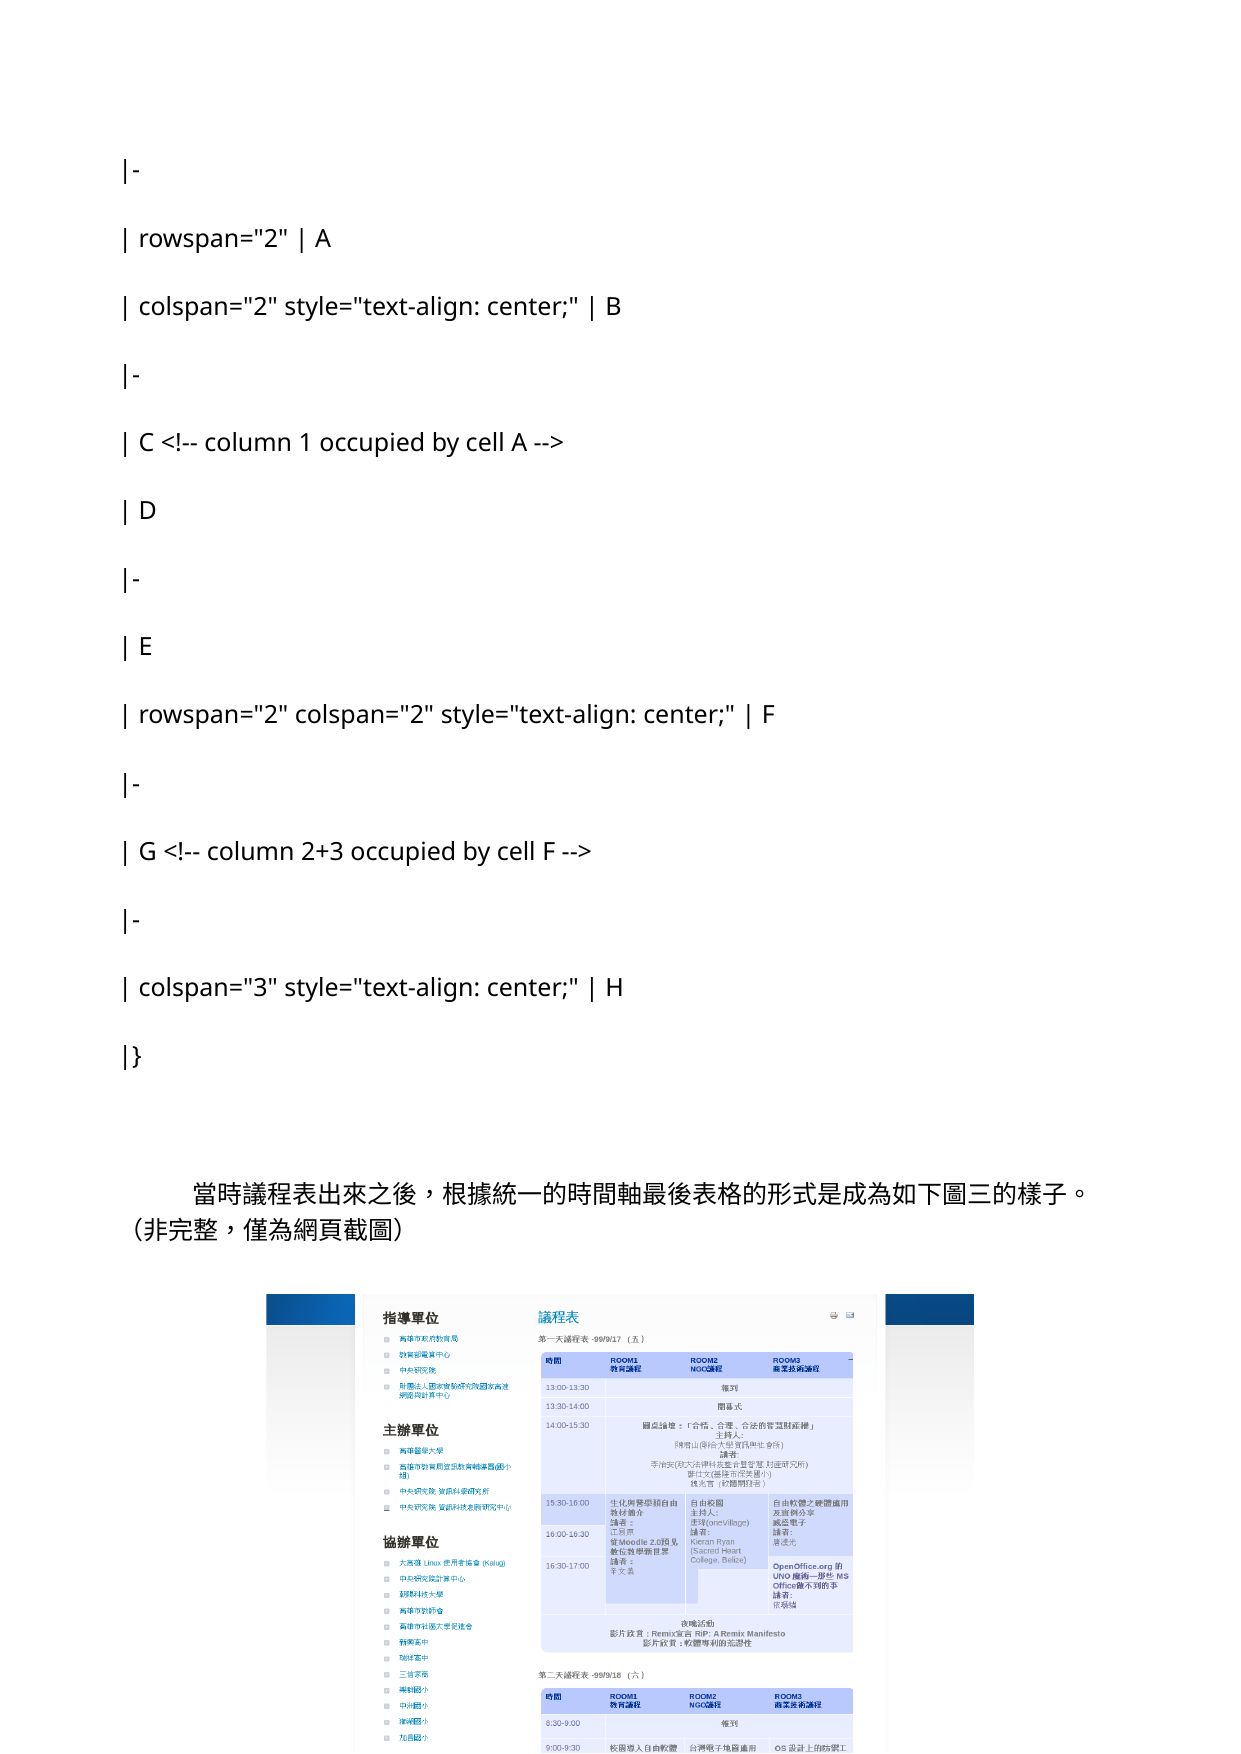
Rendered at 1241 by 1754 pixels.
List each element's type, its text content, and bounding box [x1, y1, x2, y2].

text |- [118, 152, 1122, 186]
text | colspan="3" style="text-align: center;" | H [118, 970, 1122, 1004]
picture [266, 1294, 974, 1753]
text |- [118, 902, 1122, 936]
text 當時議程表出來之後，根據統一的時間軸最後表格的形式是成為如下圖三的樣子。（非完整，僅為網頁截圖） [118, 1174, 1122, 1247]
text | rowspan="2" colspan="2" style="text-align: center;" | F [118, 697, 1122, 731]
text | G <!-- column 2+3 occupied by cell F --> [118, 833, 1122, 867]
text | C <!-- column 1 occupied by cell A --> [118, 425, 1122, 459]
text | colspan="2" style="text-align: center;" | B [118, 288, 1122, 322]
text | E [118, 629, 1122, 663]
text |} [118, 1038, 1122, 1072]
text | D [118, 493, 1122, 527]
text |- [118, 765, 1122, 799]
text | rowspan="2" | A [118, 220, 1122, 254]
text |- [118, 357, 1122, 391]
text |- [118, 561, 1122, 595]
